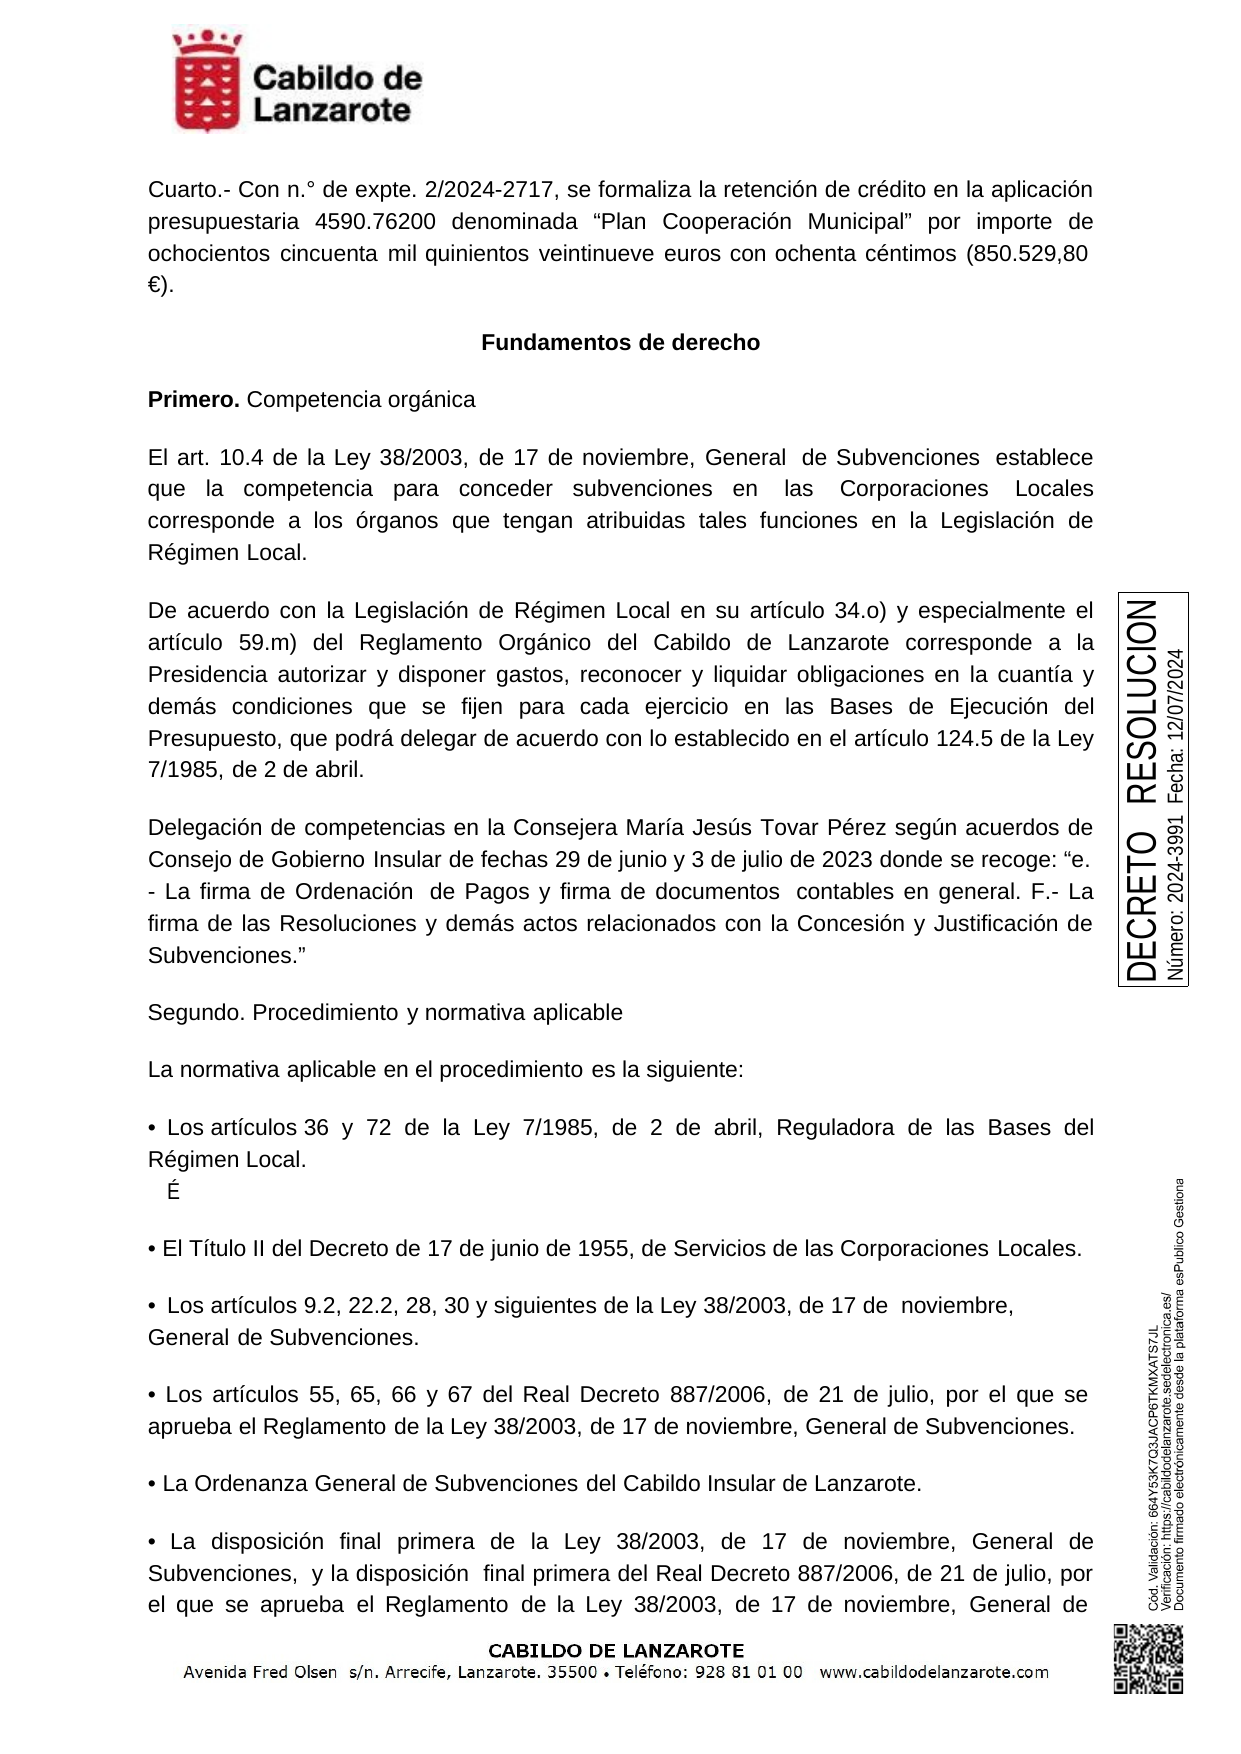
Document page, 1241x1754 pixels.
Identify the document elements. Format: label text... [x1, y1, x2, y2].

text Fundamentos de derecho [481, 329, 1196, 355]
list Los artículos 55, 65, 66 y 67 del Real Decreto 887/2006, de 21 de julio, por el que se aprueba el Reglamento de la Ley 38/2003, de 17 de noviembre, General de Subvenciones. [148, 1381, 1094, 1439]
text El art. 10.4 de la Ley 38/2003, de 17 de noviembre, General de Subvenciones establece que la competencia para conceder subvenciones en las Corporaciones Locales corresponde a los órganos que tengan atribuidas tales funciones en la Legislación de Régimen Local. [147, 443, 1094, 566]
list La disposición final primera de la Ley 38/2003, de 17 de noviembre, General de Subvenciones, y la disposición final primera del Real Decreto 887/2006, de 21 de julio, por el que se aprueba el Reglamento de la Ley 38/2003, de 17 de noviembre, General de [148, 1528, 1094, 1618]
text Primero. Competencia orgánica [148, 386, 1196, 412]
picture [173, 1641, 1051, 1683]
text De acuerdo con la Legislación de Régimen Local en su artículo 34.o) y especialmente el artículo 59.m) del Reglamento Orgánico del Cabildo de Lanzarote corresponde a la Presidencia autorizar y disponer gastos, reconocer y liquidar obligaciones en la cuantía y demás condiciones que se fijen para cada ejercicio en las Bases de Ejecución del Presupuesto, que podrá delegar de acuerdo con lo establecido en el artículo 124.5 de la Ley 7/1985, de 2 de abril. [148, 597, 1094, 783]
list Los artículos 9.2, 22.2, 28, 30 y siguientes de la Ley 38/2003, de 17 de noviembre, General de Subvenciones. [148, 1292, 1092, 1350]
list Los artículos 36 y 72 de la Ley 7/1985, de 2 de abril, Reguladora de las Bases del Régimen Local. É [148, 1114, 1184, 1204]
picture [1148, 1179, 1186, 1611]
text - La firma de Ordenación de Pagos y firma de documentos contables en general. F.- La firma de las Resoluciones y demás actos relacionados con la Concesión y Justificación de Subvenciones.” [148, 878, 1094, 968]
text Número: 2024-3991 Fecha: 12/07/2024 [1164, 596, 1186, 986]
text La normativa aplicable en el procedimiento es la siguiente: [148, 1056, 1196, 1083]
text Delegación de competencias en la Consejera María Jesús Tovar Pérez según acuerdos de Consejo de Gobierno Insular de fechas 29 de junio y 3 de julio de 2023 donde se recoge: “e. [148, 814, 1094, 872]
text DECRETO RESOLUCION [1119, 594, 1163, 986]
text Cuarto.- Con n.° de expte. 2/2024-2717, se formaliza la retención de crédito en la aplicación presupuestaria 4590.76200 denominada “Plan Cooperación Municipal” por importe de ochocientos cincuenta mil quinientos veintinueve euros con ochenta céntimos (850.529,80 [148, 176, 1094, 266]
text €). [148, 271, 1196, 298]
picture [1113, 1624, 1184, 1694]
list La Ordenanza General de Subvenciones del Cabildo Insular de Lanzarote. [148, 1470, 1148, 1496]
picture [171, 24, 424, 134]
text Segundo. Procedimiento y normativa aplicable [147, 999, 1196, 1025]
list El Título II del Decreto de 17 de junio de 1955, de Servicios de las Corporaciones Locales. [148, 1235, 1148, 1261]
